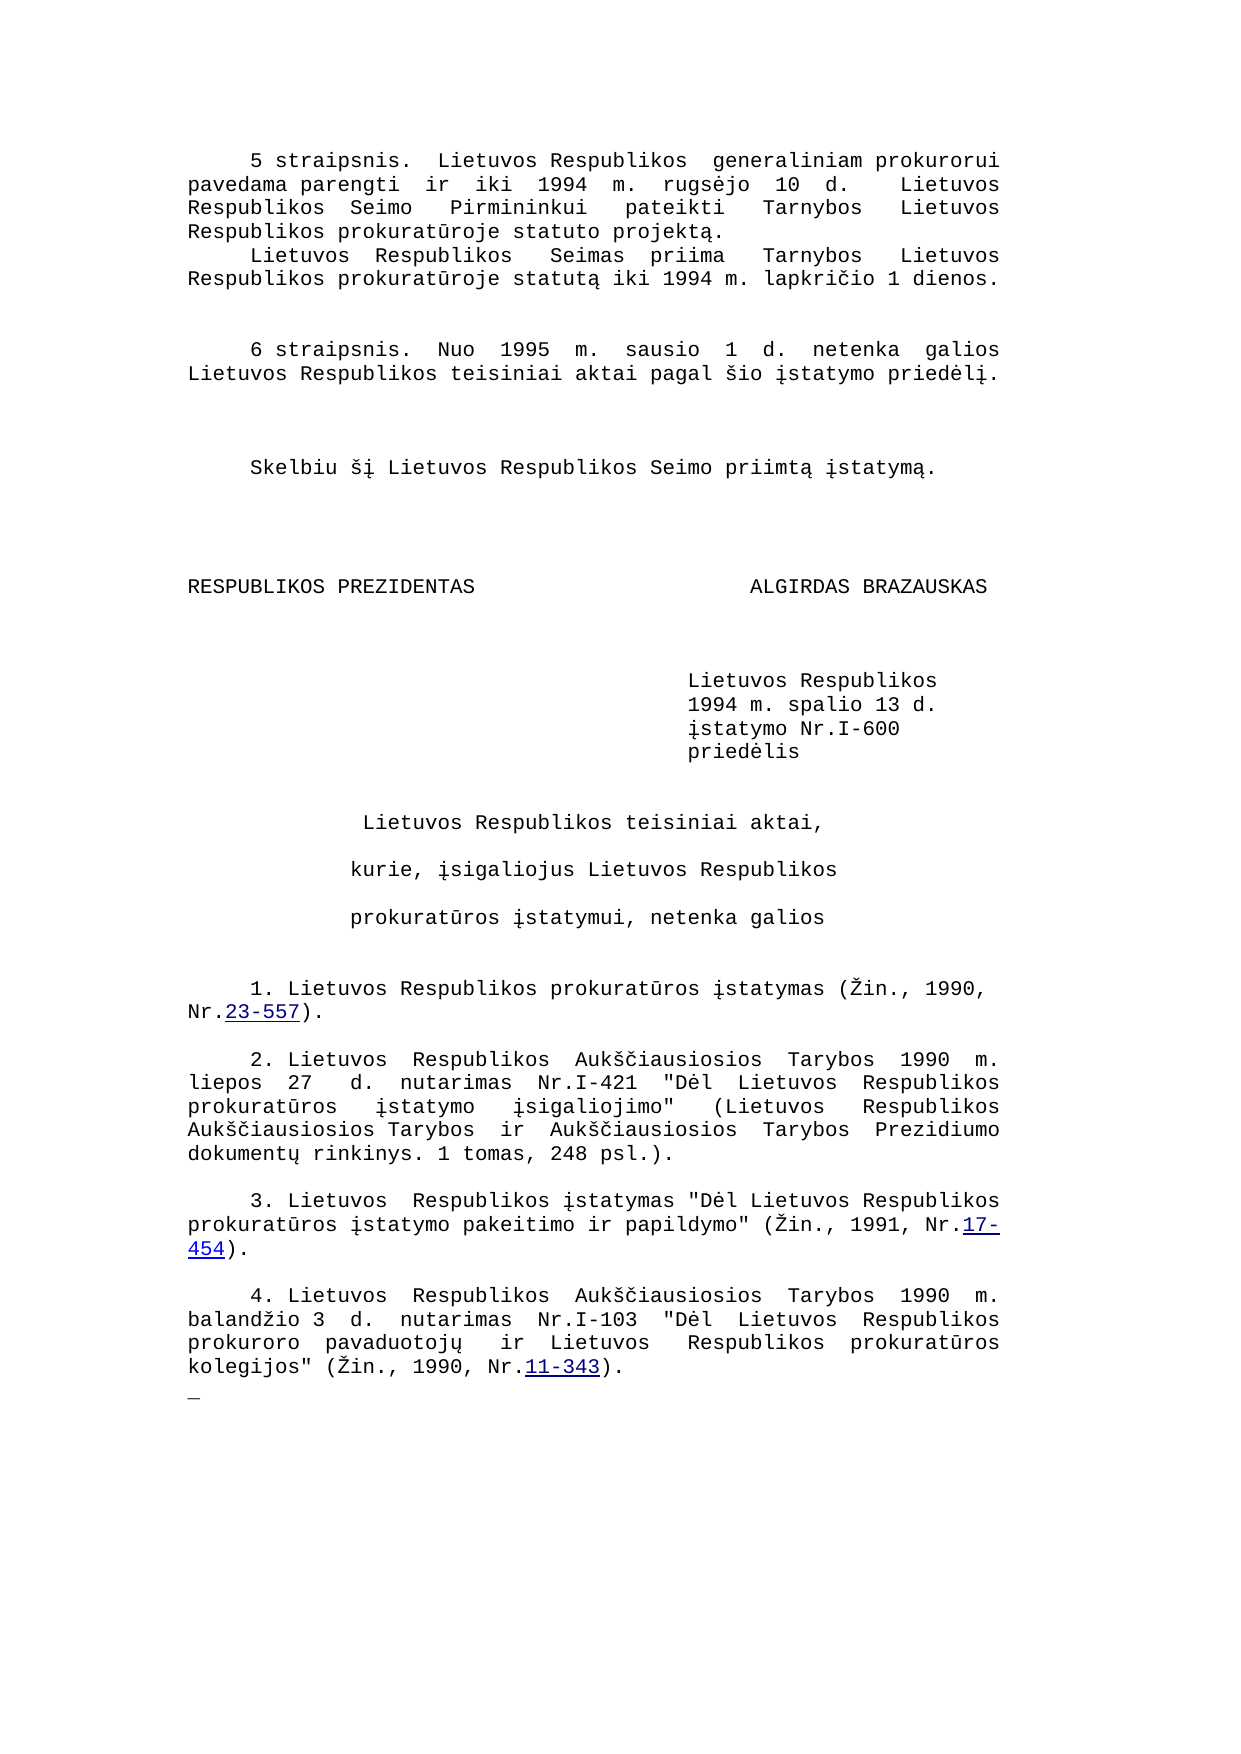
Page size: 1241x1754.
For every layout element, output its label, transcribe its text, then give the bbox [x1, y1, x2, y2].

text įstatymo Nr.I-600 [187, 717, 1053, 741]
text Lietuvos Respublikos teisiniai aktai pagal šio įstatymo priedėlį. [187, 363, 1053, 386]
text Respublikos Seimo Pirmininkui pateikti Tarnybos Lietuvos [187, 197, 1053, 221]
text Respublikos prokuratūroje statuto projektą. [187, 221, 1053, 244]
text Respublikos prokuratūroje statutą iki 1994 m. lapkričio 1 dienos. [187, 268, 1053, 292]
text _ [187, 1379, 1053, 1403]
text dokumentų rinkinys. 1 tomas, 248 psl.). [187, 1143, 1053, 1167]
text liepos 27 d. nutarimas Nr.I-421 "Dėl Lietuvos Respublikos [187, 1072, 1053, 1096]
text prokuratūros įstatymo pakeitimo ir papildymo" (Žin., 1991, Nr.17- [187, 1214, 1053, 1238]
text Lietuvos Respublikos Seimas priima Tarnybos Lietuvos [187, 244, 1053, 268]
text Lietuvos Respublikos [187, 670, 1053, 694]
text RESPUBLIKOS PREZIDENTAS ALGIRDAS BRAZAUSKAS [187, 576, 1053, 599]
text priedėlis [187, 741, 1053, 765]
text Nr.23-557). [187, 1001, 1053, 1025]
text prokuratūros įstatymui, netenka galios [187, 907, 1053, 930]
text 4. Lietuvos Respublikos Aukščiausiosios Tarybos 1990 m. [187, 1285, 1053, 1309]
text 3. Lietuvos Respublikos įstatymas "Dėl Lietuvos Respublikos [187, 1190, 1053, 1214]
text pavedama parengti ir iki 1994 m. rugsėjo 10 d. Lietuvos [187, 174, 1053, 197]
text 5 straipsnis. Lietuvos Respublikos generaliniam prokurorui [187, 150, 1053, 174]
text prokuratūros įstatymo įsigaliojimo" (Lietuvos Respublikos [187, 1096, 1053, 1119]
text 2. Lietuvos Respublikos Aukščiausiosios Tarybos 1990 m. [187, 1048, 1053, 1072]
text prokuroro pavaduotojų ir Lietuvos Respublikos prokuratūros [187, 1332, 1053, 1356]
text kolegijos" (Žin., 1990, Nr.11-343). [187, 1356, 1053, 1379]
text Aukščiausiosios Tarybos ir Aukščiausiosios Tarybos Prezidiumo [187, 1119, 1053, 1143]
text 1. Lietuvos Respublikos prokuratūros įstatymas (Žin., 1990, [187, 978, 1053, 1001]
text kurie, įsigaliojus Lietuvos Respublikos [187, 859, 1053, 883]
text 1994 m. spalio 13 d. [187, 694, 1053, 717]
text 454). [187, 1238, 1053, 1261]
text 6 straipsnis. Nuo 1995 m. sausio 1 d. netenka galios [187, 339, 1053, 363]
text Lietuvos Respublikos teisiniai aktai, [187, 812, 1053, 836]
text Skelbiu šį Lietuvos Respublikos Seimo priimtą įstatymą. [187, 457, 1053, 481]
text balandžio 3 d. nutarimas Nr.I-103 "Dėl Lietuvos Respublikos [187, 1309, 1053, 1332]
